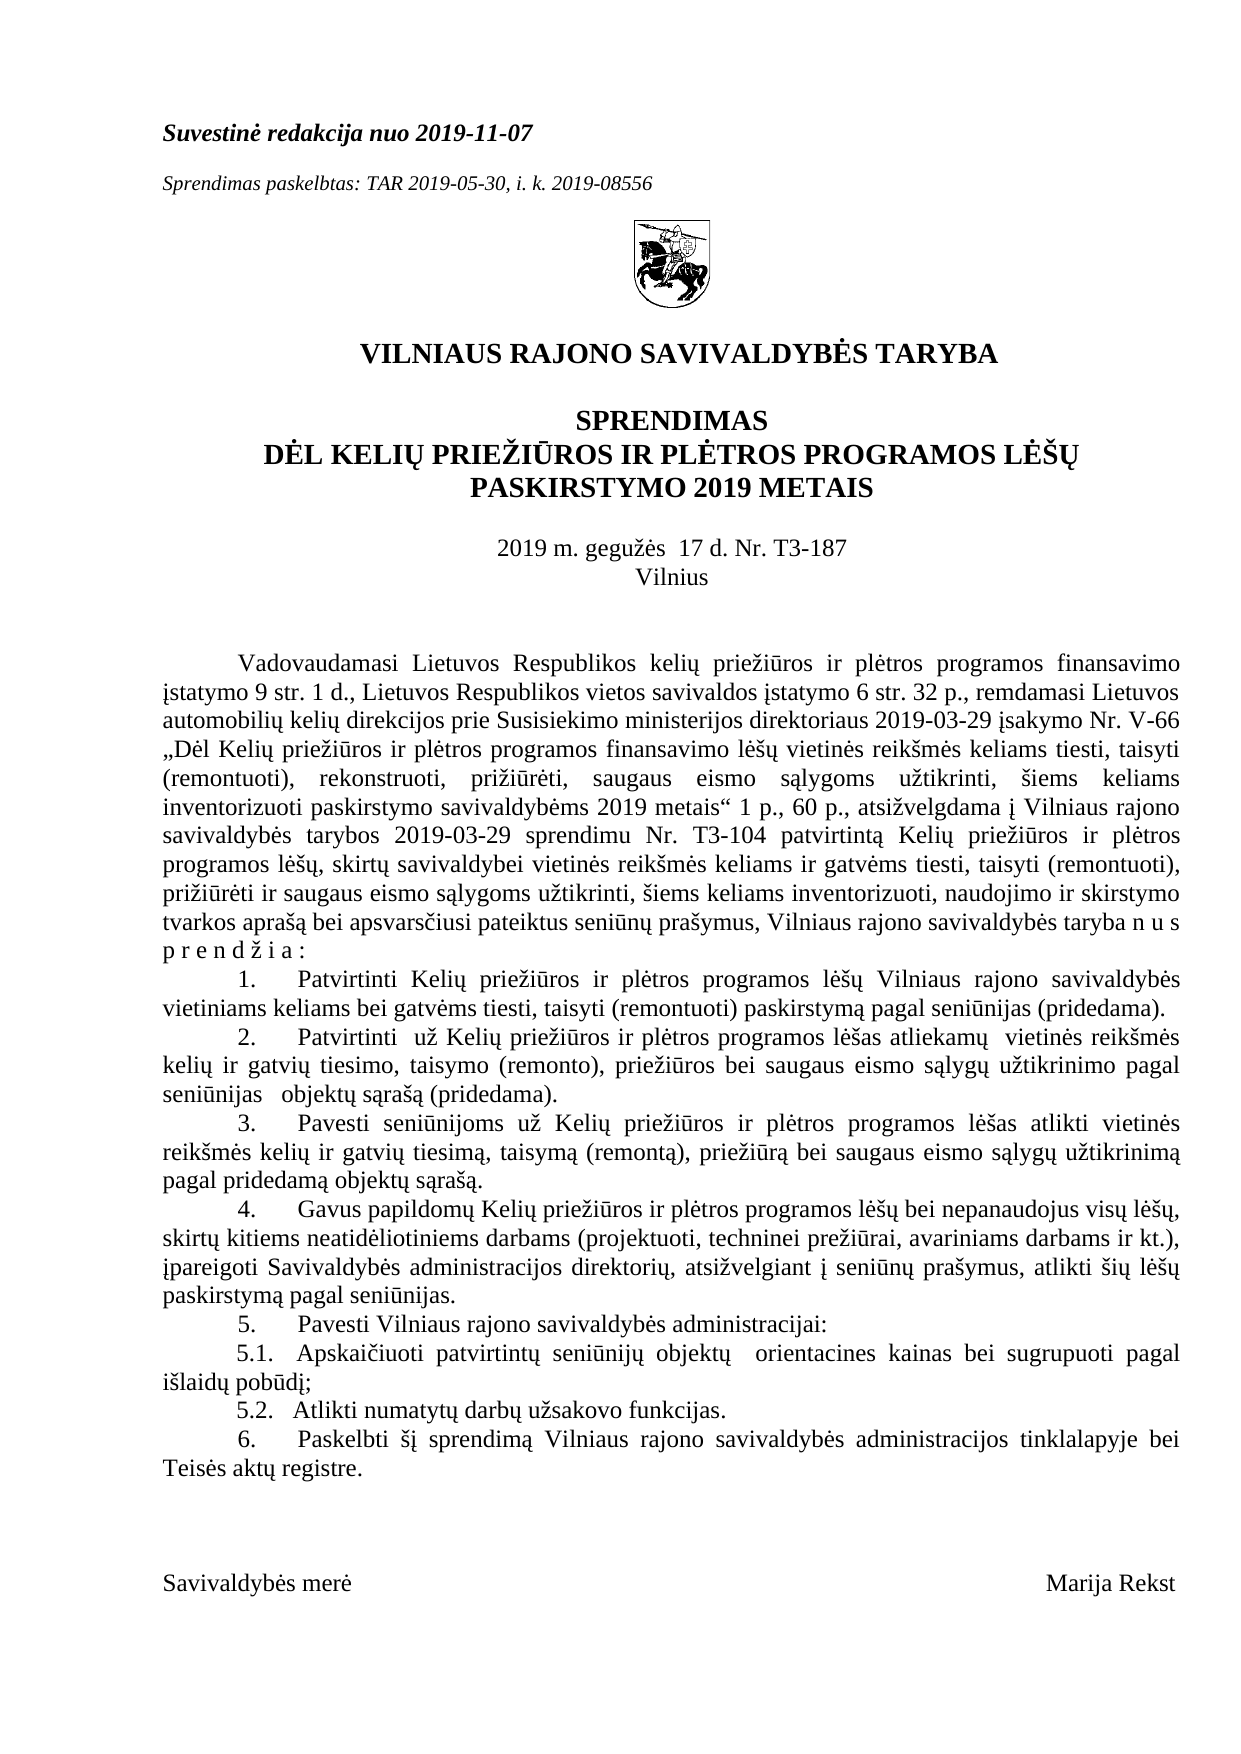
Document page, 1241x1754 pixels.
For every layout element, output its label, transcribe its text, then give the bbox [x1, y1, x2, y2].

text 2019 m. gegužės 17 d. Nr. T3-187 [162, 533, 1181, 562]
text 6. Paskelbti šį sprendimą Vilniaus rajono savivaldybės administracijos tinklalapyje bei Teisės aktų registre. [162, 1424, 1181, 1482]
text 5. Pavesti Vilniaus rajono savivaldybės administracijai: [162, 1309, 1181, 1338]
text SPRENDIMAS [162, 403, 1181, 437]
text 4. Gavus papildomų Kelių priežiūros ir plėtros programos lėšų bei nepanaudojus visų lėšų, skirtų kitiems neatidėliotiniems darbams (projektuoti, techninei prežiūrai, avariniams darbams ir kt.), įpareigoti Savivaldybės administracijos direktorių, atsižvelgiant į seniūnų prašymus, atlikti šių lėšų paskirstymą pagal seniūnijas. [162, 1194, 1181, 1309]
text Sprendimas paskelbtas: TAR 2019-05-30, i. k. 2019-08556 [162, 171, 1181, 195]
text 5.1. Apskaičiuoti patvirtintų seniūnijų objektų orientacines kainas bei sugrupuoti pagal išlaidų pobūdį; [162, 1338, 1181, 1395]
text Vadovaudamasi Lietuvos Respublikos kelių priežiūros ir plėtros programos finansavimo įstatymo 9 str. 1 d., Lietuvos Respublikos vietos savivaldos įstatymo 6 str. 32 p., remdamasi Lietuvos automobilių kelių direkcijos prie Susisiekimo ministerijos direktoriaus 2019-03-29 įsakymo Nr. V-66 „Dėl Kelių priežiūros ir plėtros programos finansavimo lėšų vietinės reikšmės keliams tiesti, taisyti (remontuoti), rekonstruoti, prižiūrėti, saugaus eismo sąlygoms užtikrinti, šiems keliams inventorizuoti paskirstymo savivaldybėms 2019 metais“ 1 p., 60 p., atsižvelgdama į Vilniaus rajono savivaldybės tarybos 2019-03-29 sprendimu Nr. T3-104 patvirtintą Kelių priežiūros ir plėtros programos lėšų, skirtų savivaldybei vietinės reikšmės keliams ir gatvėms tiesti, taisyti (remontuoti), prižiūrėti ir saugaus eismo sąlygoms užtikrinti, šiems keliams inventorizuoti, naudojimo ir skirstymo tvarkos aprašą bei apsvarsčiusi pateiktus seniūnų prašymus, Vilniaus rajono savivaldybės taryba n u s p r e n d ž i a : [162, 648, 1181, 964]
text 5.2. Atlikti numatytų darbų užsakovo funkcijas. [162, 1395, 1181, 1424]
text Vilnius [162, 562, 1181, 590]
text VILNIAUS RAJONO SAVIVALDYBĖS TARYBA [177, 336, 1181, 370]
text Suvestinė redakcija nuo 2019-11-07 [162, 118, 1181, 147]
text 1. Patvirtinti Kelių priežiūros ir plėtros programos lėšų Vilniaus rajono savivaldybės vietiniams keliams bei gatvėms tiesti, taisyti (remontuoti) paskirstymą pagal seniūnijas (pridedama). [162, 964, 1181, 1022]
text DĖL KELIŲ PRIEŽIŪROS IR PLĖTROS PROGRAMOS LĖŠŲ PASKIRSTYMO 2019 METAIS [162, 437, 1181, 504]
text 2. Patvirtinti už Kelių priežiūros ir plėtros programos lėšas atliekamų vietinės reikšmės kelių ir gatvių tiesimo, taisymo (remonto), priežiūros bei saugaus eismo sąlygų užtikrinimo pagal seniūnijas objektų sąrašą (pridedama). [162, 1022, 1181, 1108]
text Savivaldybės merė Marija Rekst [162, 1568, 1181, 1597]
text 3. Pavesti seniūnijoms už Kelių priežiūros ir plėtros programos lėšas atlikti vietinės reikšmės kelių ir gatvių tiesimą, taisymą (remontą), priežiūrą bei saugaus eismo sąlygų užtikrinimą pagal pridedamą objektų sąrašą. [162, 1108, 1181, 1194]
